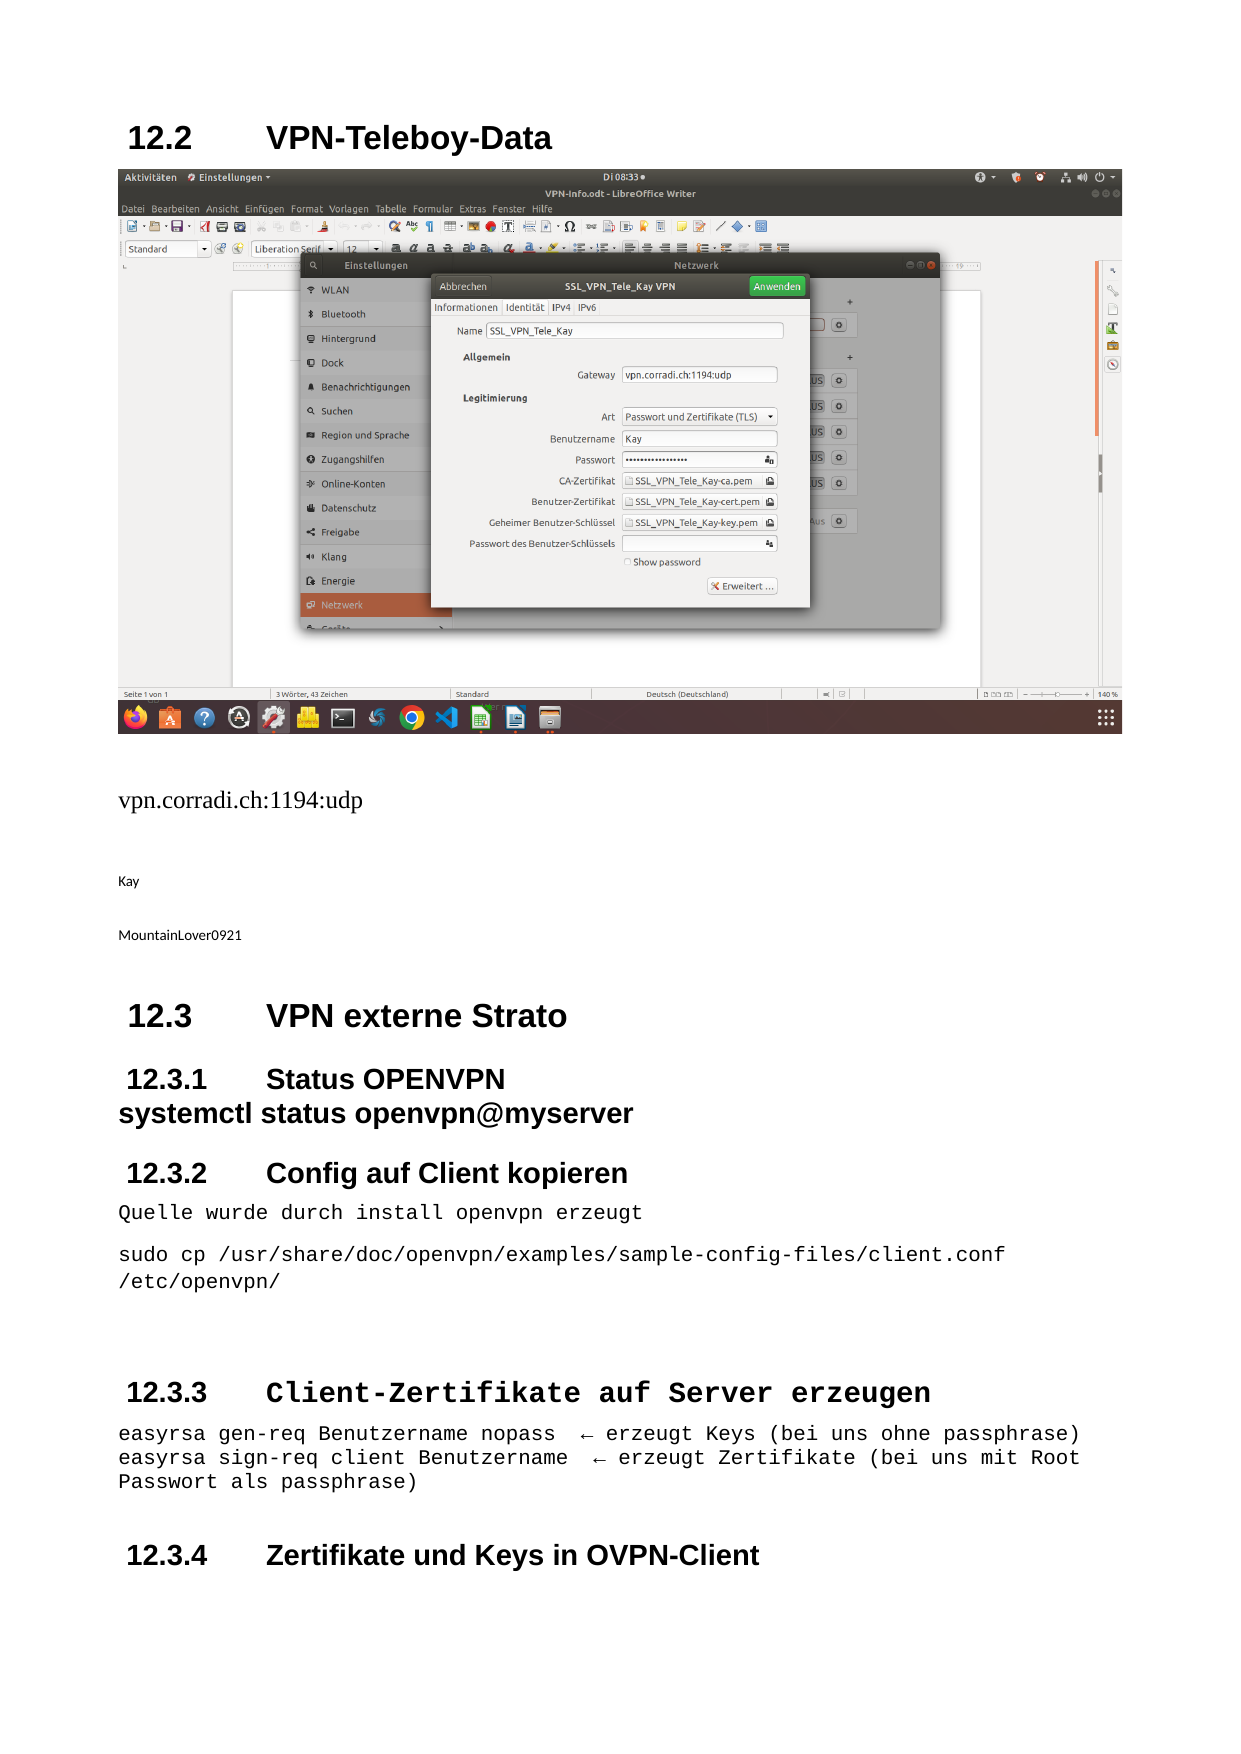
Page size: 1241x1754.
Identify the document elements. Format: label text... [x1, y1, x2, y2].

subtitle Client-Zertifikate auf Server erzeugen [118, 1375, 1122, 1411]
subtitle Config auf Client kopieren [118, 1156, 1122, 1190]
subtitle VPN-Teleboy-Data [118, 118, 1122, 157]
subtitle Status OPENVPN systemctl status openvpn@myserver [118, 1062, 1122, 1129]
text MountainLover0921 [118, 926, 1122, 944]
text vpn.corradi.ch:1194:udp [118, 786, 1122, 814]
text sudo cp /usr/share/doc/openvpn/examples/sample-config-files/client.conf /etc/openvpn/ [118, 1244, 1122, 1295]
subtitle VPN externe Strato [118, 997, 1122, 1035]
subtitle Zertifikate und Keys in OVPN-Client [118, 1538, 1122, 1572]
text Quelle wurde durch install openvpn erzeugt [118, 1202, 1122, 1226]
text Kay [118, 872, 1122, 890]
text easyrsa sign-req client Benutzername ← erzeugt Zertifikate (bei uns mit Root Passwort als passphrase) [118, 1447, 1122, 1494]
text easyrsa gen-req Benutzername nopass ← erzeugt Keys (bei uns ohne passphrase) [118, 1423, 1122, 1447]
picture [118, 169, 1123, 734]
